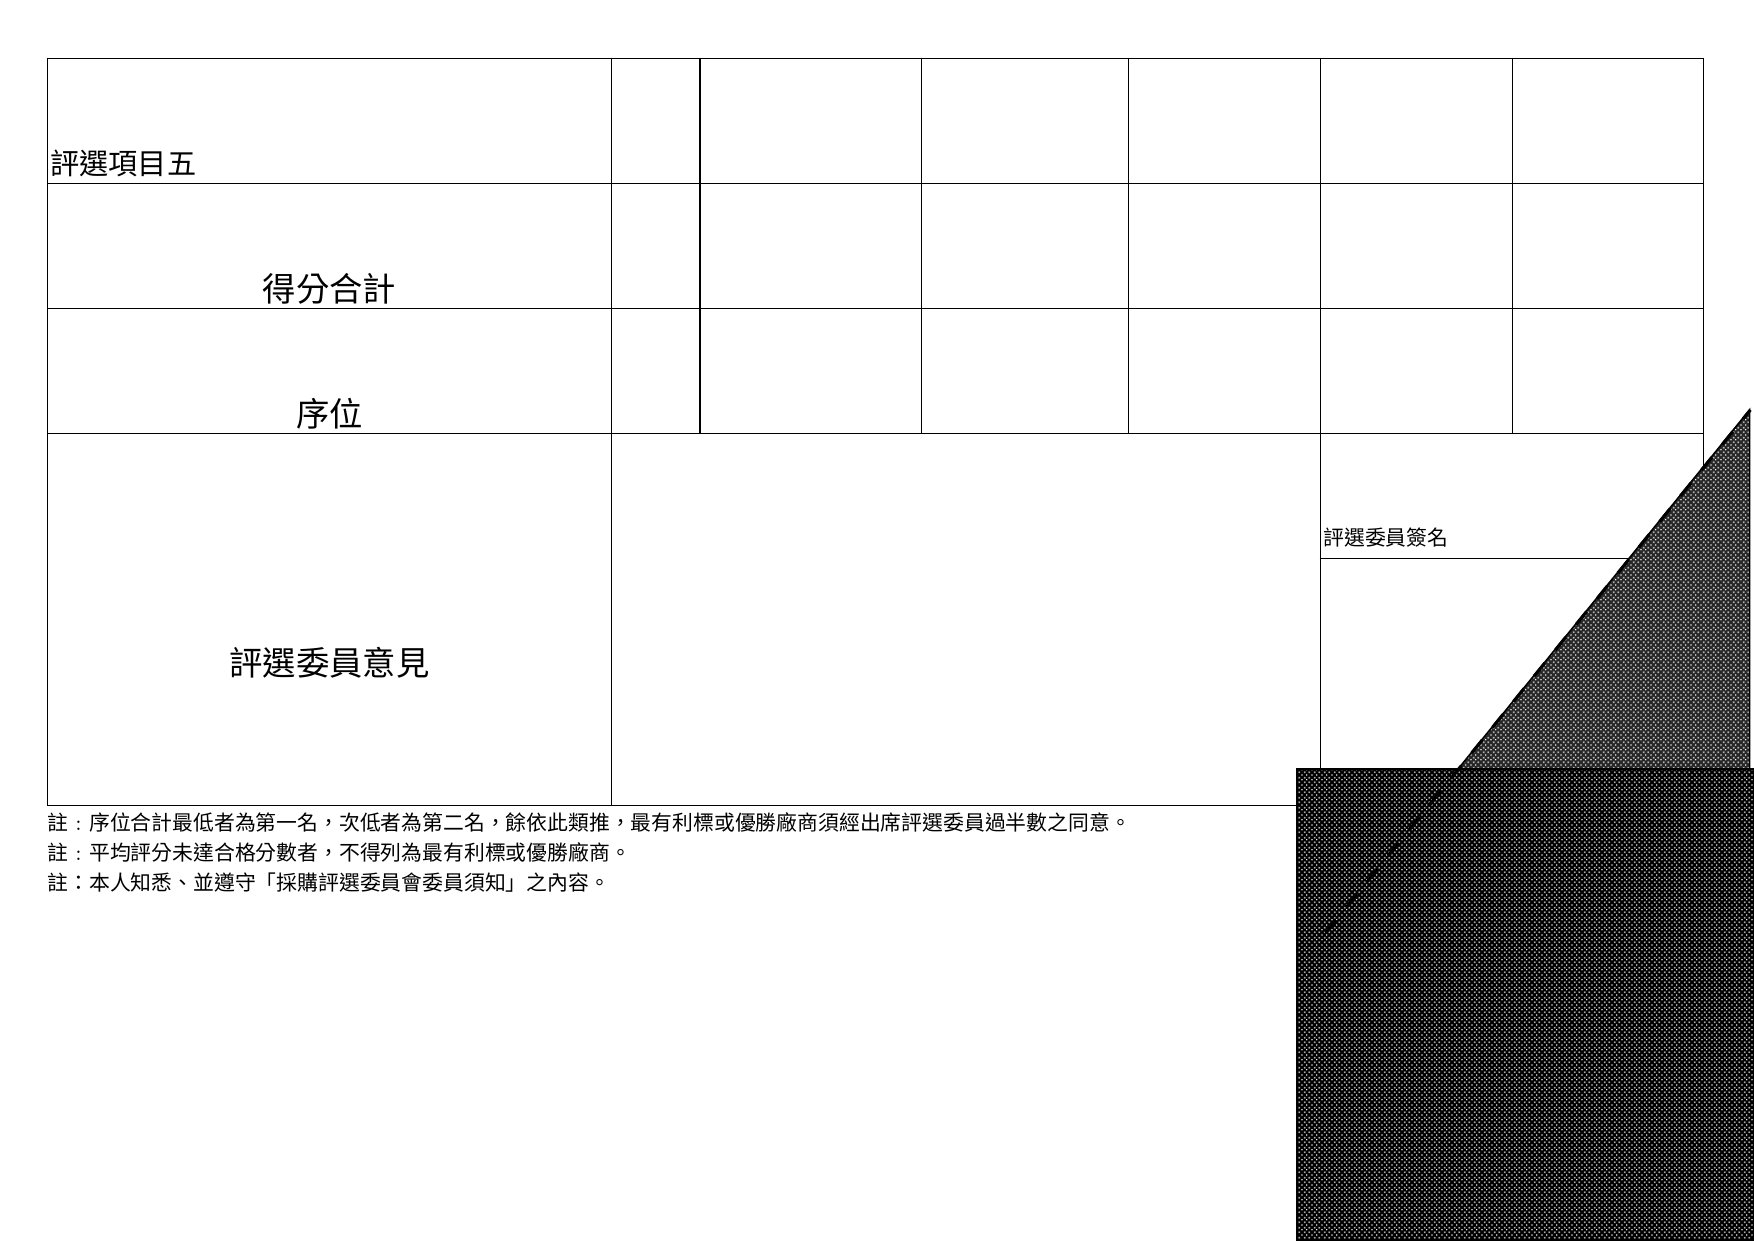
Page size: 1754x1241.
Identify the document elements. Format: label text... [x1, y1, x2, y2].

table_cell [1321, 184, 1512, 308]
table_cell [1513, 309, 1703, 433]
table_cell [922, 309, 1128, 433]
text 註：本人知悉、並遵守「採購評選委員會委員須知」之內容。 [47, 867, 1296, 897]
table_cell 評選委員簽名 [1321, 434, 1703, 558]
table_cell [922, 59, 1128, 183]
table_cell [612, 434, 1320, 805]
table_cell [1321, 309, 1512, 433]
table_cell [1321, 559, 1626, 768]
table_cell [1513, 184, 1703, 308]
text 註﹕平均評分未達合格分數者，不得列為最有利標或優勝廠商。 [47, 836, 1296, 867]
table_cell [612, 184, 699, 308]
text 註﹕序位合計最低者為第一名，次低者為第二名，餘依此類推，最有利標或優勝廠商須經出席評選委員過半數之同意。 [47, 806, 1296, 836]
table_cell [612, 309, 699, 433]
table_cell [1513, 59, 1703, 183]
table_cell [1321, 59, 1512, 183]
table_cell [1129, 309, 1320, 433]
table_cell 序位 [48, 309, 611, 433]
table_cell 評選項目五 [48, 59, 611, 183]
table_cell [612, 59, 699, 183]
table_cell [701, 184, 921, 308]
table_cell 評選委員意見 [48, 434, 611, 805]
table_cell 得分合計 [48, 184, 611, 308]
table_cell [1129, 184, 1320, 308]
table_cell [701, 59, 921, 183]
table_cell [922, 184, 1128, 308]
table_cell [1129, 59, 1320, 183]
table_cell [63, 949, 1050, 1024]
table_cell [701, 309, 921, 433]
